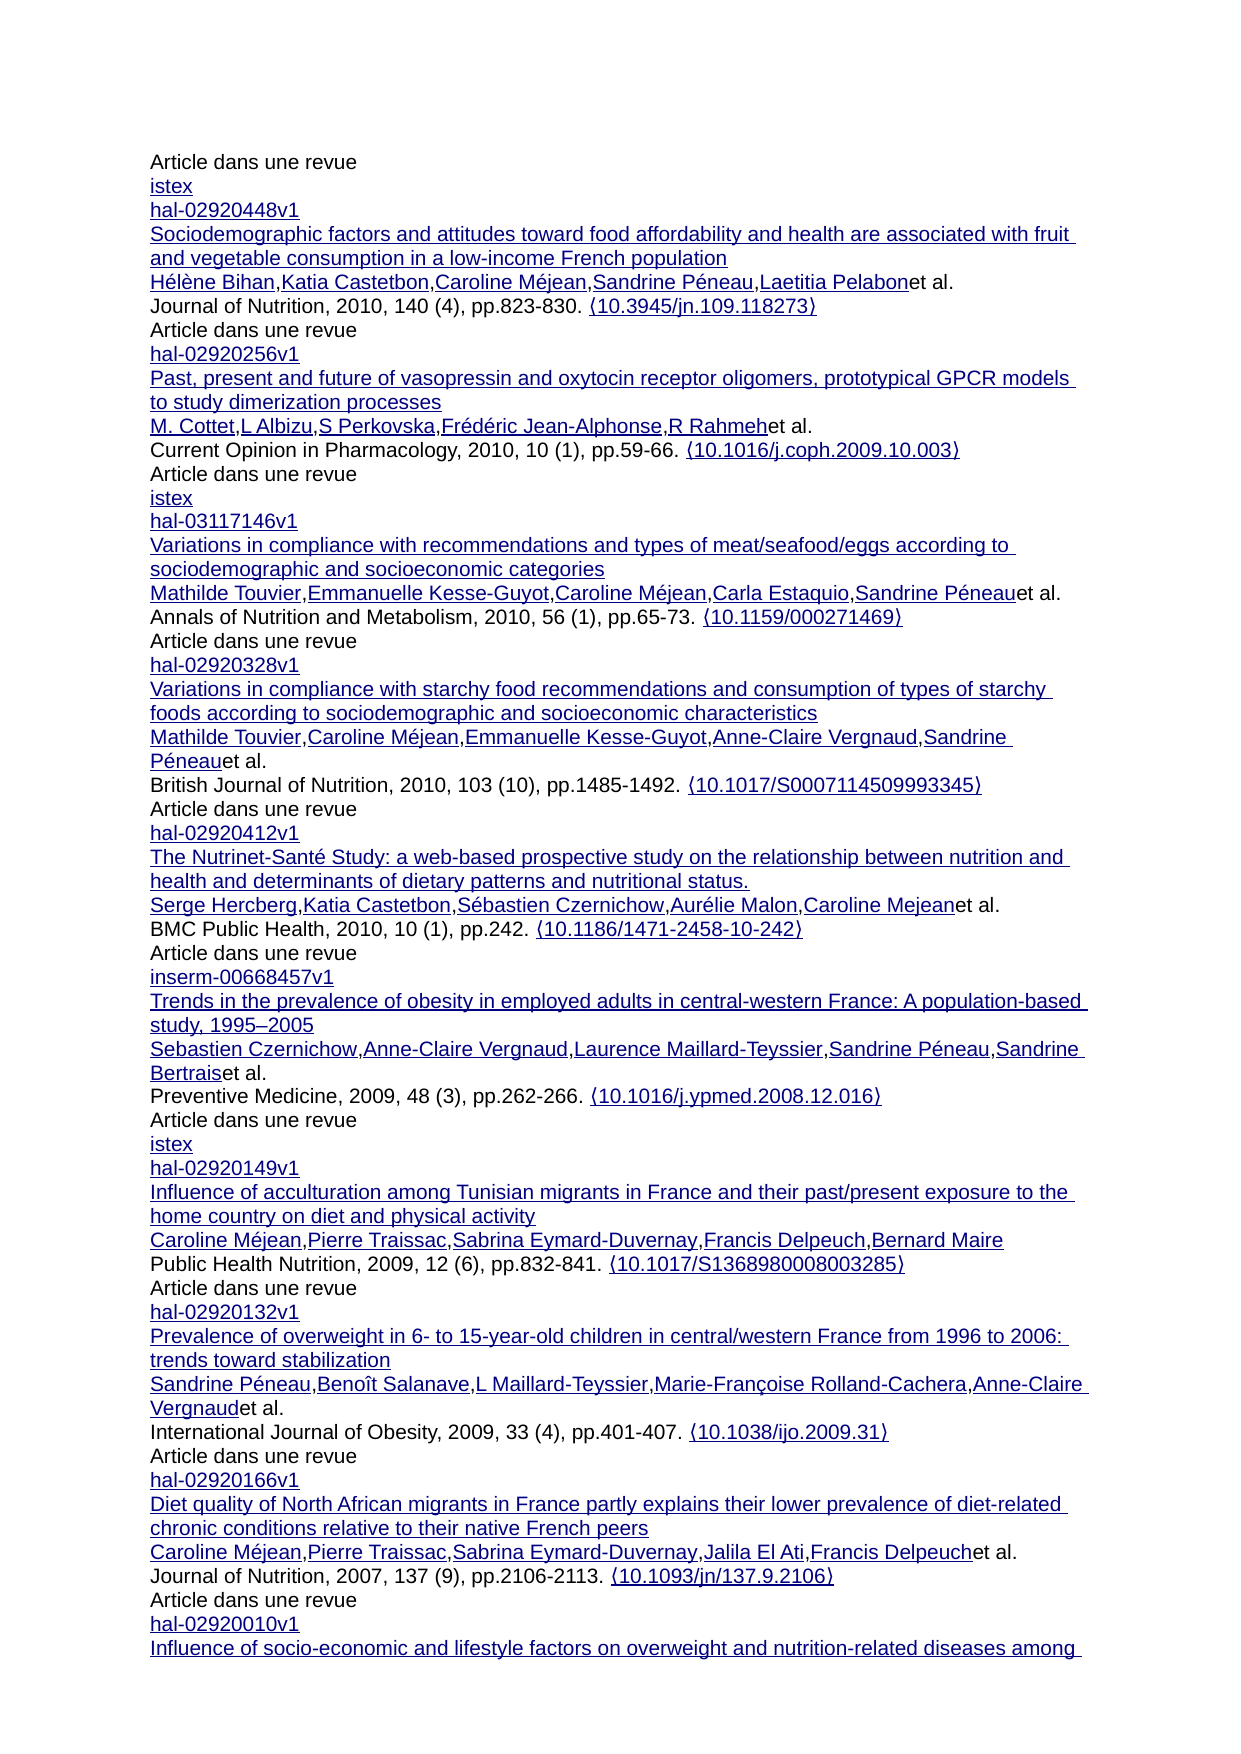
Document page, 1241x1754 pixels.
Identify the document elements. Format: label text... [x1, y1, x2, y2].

table_cell Trends in the prevalence of obesity in employed adults in central-western France: A population-based study, 1995–2005 Sebastien Czernichow,Anne-Claire Vergnaud,Laurence Maillard-Teyssier,Sandrine Péneau,Sandrine Bertraiset al. Preventive Medicine, 2009, 48 (3), pp.262-266. ⟨10.1016/j.ypmed.2008.12.016⟩ Article dans une revue istex hal-02920149v1 [150, 989, 1090, 1180]
table_cell Influence of acculturation among Tunisian migrants in France and their past/present exposure to the home country on diet and physical activity Caroline Méjean,Pierre Traissac,Sabrina Eymard-Duvernay,Francis Delpeuch,Bernard Maire Public Health Nutrition, 2009, 12 (6), pp.832-841. ⟨10.1017/S1368980008003285⟩ Article dans une revue hal-02920132v1 [150, 1180, 1090, 1324]
table_cell Variations in compliance with recommendations and types of meat/seafood/eggs according to sociodemographic and socioeconomic categories Mathilde Touvier,Emmanuelle Kesse-Guyot,Caroline Méjean,Carla Estaquio,Sandrine Péneauet al. Annals of Nutrition and Metabolism, 2010, 56 (1), pp.65-73. ⟨10.1159/000271469⟩ Article dans une revue hal-02920328v1 [150, 533, 1090, 677]
table_cell The Nutrinet-Santé Study: a web-based prospective study on the relationship between nutrition and health and determinants of dietary patterns and nutritional status. Serge Hercberg,Katia Castetbon,Sébastien Czernichow,Aurélie Malon,Caroline Mejeanet al. BMC Public Health, 2010, 10 (1), pp.242. ⟨10.1186/1471-2458-10-242⟩ Article dans une revue inserm-00668457v1 [150, 845, 1090, 988]
table_cell Diet quality of North African migrants in France partly explains their lower prevalence of diet-related chronic conditions relative to their native French peers Caroline Méjean,Pierre Traissac,Sabrina Eymard-Duvernay,Jalila El Ati,Francis Delpeuchet al. Journal of Nutrition, 2007, 137 (9), pp.2106-2113. ⟨10.1093/jn/137.9.2106⟩ Article dans une revue hal-02920010v1 [150, 1492, 1090, 1635]
table_cell Past, present and future of vasopressin and oxytocin receptor oligomers, prototypical GPCR models to study dimerization processes M. Cottet,L Albizu,S Perkovska,Frédéric Jean-Alphonse,R Rahmehet al. Current Opinion in Pharmacology, 2010, 10 (1), pp.59-66. ⟨10.1016/j.coph.2009.10.003⟩ Article dans une revue istex hal-03117146v1 [150, 366, 1090, 533]
table_cell Influence of socio-economic and lifestyle factors on overweight and nutrition-related diseases among [150, 1635, 1090, 1659]
table_cell Variations in compliance with starchy food recommendations and consumption of types of starchy foods according to sociodemographic and socioeconomic characteristics Mathilde Touvier,Caroline Méjean,Emmanuelle Kesse-Guyot,Anne-Claire Vergnaud,Sandrine Péneauet al. British Journal of Nutrition, 2010, 103 (10), pp.1485-1492. ⟨10.1017/S0007114509993345⟩ Article dans une revue hal-02920412v1 [150, 677, 1090, 845]
table_cell Prevalence of overweight in 6- to 15-year-old children in central/western France from 1996 to 2006: trends toward stabilization Sandrine Péneau,Benoît Salanave,L Maillard-Teyssier,Marie-Françoise Rolland-Cachera,Anne-Claire Vergnaudet al. International Journal of Obesity, 2009, 33 (4), pp.401-407. ⟨10.1038/ijo.2009.31⟩ Article dans une revue hal-02920166v1 [150, 1324, 1090, 1492]
table_cell Sociodemographic factors and attitudes toward food affordability and health are associated with fruit and vegetable consumption in a low-income French population Hélène Bihan,Katia Castetbon,Caroline Méjean,Sandrine Péneau,Laetitia Pelabonet al. Journal of Nutrition, 2010, 140 (4), pp.823-830. ⟨10.3945/jn.109.118273⟩ Article dans une revue hal-02920256v1 [150, 222, 1090, 366]
table_cell Article dans une revue istex hal-02920448v1 [150, 150, 1090, 222]
